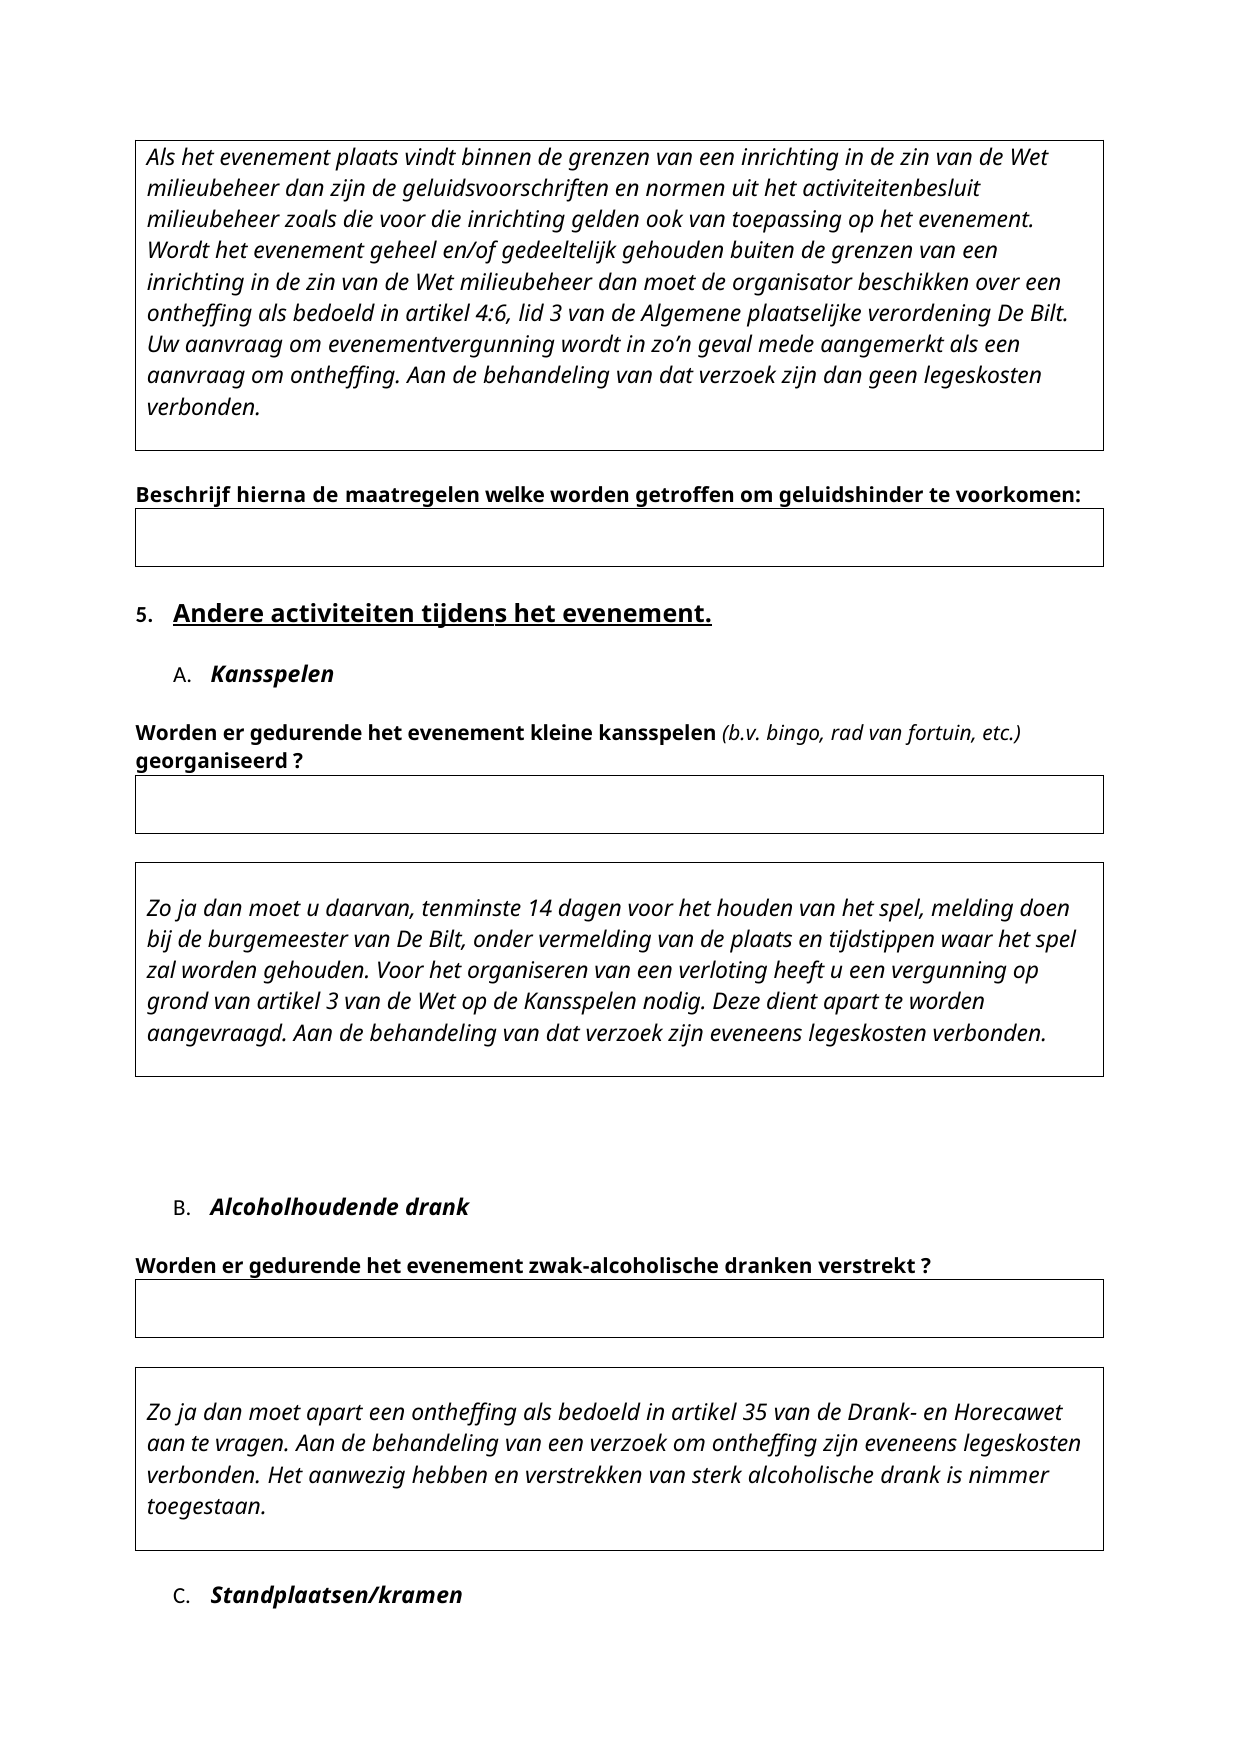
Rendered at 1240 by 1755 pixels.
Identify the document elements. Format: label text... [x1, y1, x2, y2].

table_header [136, 509, 1103, 566]
text Worden er gedurende het evenement kleine kansspelen (b.v. bingo, rad van fortuin, etc.) georganiseerd ? [135, 718, 1104, 775]
table_header Zo ja dan moet apart een ontheffing als bedoeld in artikel 35 van de Drank- en Horecawet aan te vragen. Aan de behandeling van een verzoek om ontheffing zijn eveneens legeskosten verbonden. Het aanwezig hebben en verstrekken van sterk alcoholische drank is nimmer toegestaan. [136, 1368, 1103, 1549]
table_header Zo ja dan moet u daarvan, tenminste 14 dagen voor het houden van het spel, melding doen bij de burgemeester van De Bilt, onder vermelding van de plaats en tijdstippen waar het spel zal worden gehouden. Voor het organiseren van een verloting heeft u een vergunning op grond van artikel 3 van de Wet op de Kansspelen nodig. Deze dient apart te worden aangevraagd. Aan de behandeling van dat verzoek zijn eveneens legeskosten verbonden. [136, 863, 1103, 1076]
list Kansspelen [173, 658, 1104, 689]
list Alcoholhoudende drank [173, 1191, 1104, 1222]
text Beschrijf hierna de maatregelen welke worden getroffen om geluidshinder te voorkomen: [135, 480, 1104, 508]
table_header [136, 1280, 1103, 1337]
text Worden er gedurende het evenement zwak-alcoholische dranken verstrekt ? [135, 1251, 1104, 1279]
list Andere activiteiten tijdens het evenement. [135, 596, 1104, 630]
table_header [136, 776, 1103, 833]
list Standplaatsen/kramen [173, 1579, 1104, 1610]
table_header Als het evenement plaats vindt binnen de grenzen van een inrichting in de zin van de Wet milieubeheer dan zijn de geluidsvoorschriften en normen uit het activiteitenbesluit milieubeheer zoals die voor die inrichting gelden ook van toepassing op het evenement. Wordt het evenement geheel en/of gedeeltelijk gehouden buiten de grenzen van een inrichting in de zin van de Wet milieubeheer dan moet de organisator beschikken over een ontheffing als bedoeld in artikel 4:6, lid 3 van de Algemene plaatselijke verordening De Bilt. Uw aanvraag om evenementvergunning wordt in zo’n geval mede aangemerkt als een aanvraag om ontheffing. Aan de behandeling van dat verzoek zijn dan geen legeskosten verbonden. [136, 141, 1103, 450]
